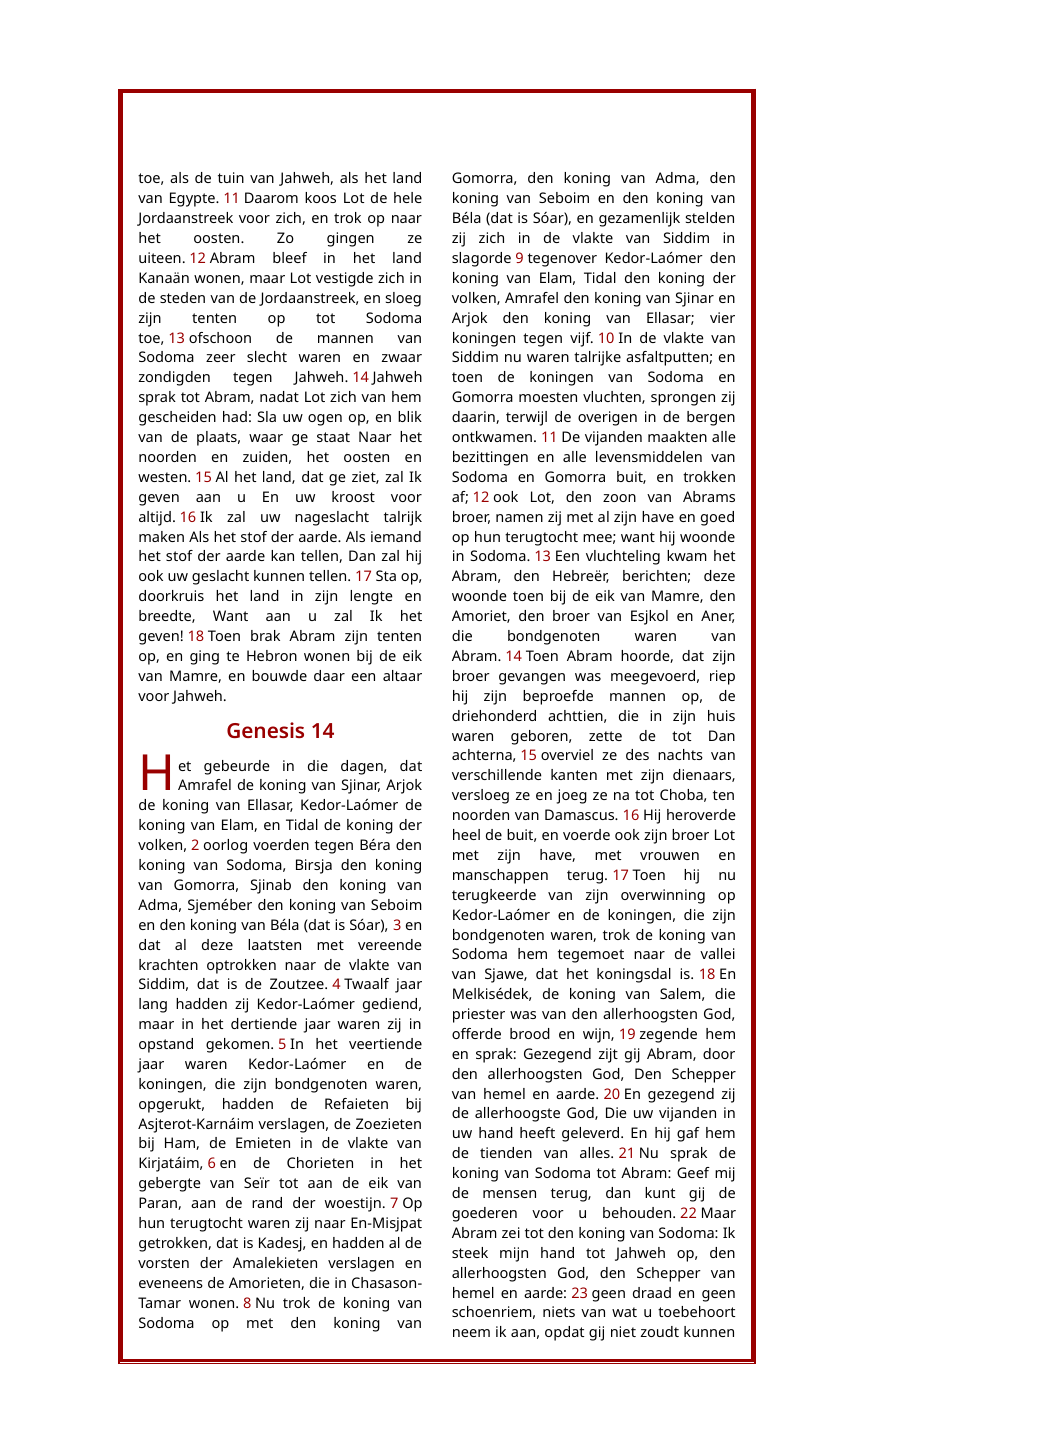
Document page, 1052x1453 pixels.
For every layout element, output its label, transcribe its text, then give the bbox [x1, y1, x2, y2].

text Gomorra, den koning van Adma, den koning van Seboim en den koning van Béla (dat is Sóar), en gezamenlijk stelden zij zich in de vlakte van Siddim in slagorde 9 tegenover Kedor-Laómer den koning van Elam, Tidal den koning der volken, Amrafel den koning van Sjinar en Arjok den koning van Ellasar; vier koningen tegen vijf. 10 In de vlakte van Siddim nu waren talrijke asfaltputten; en toen de koningen van Sodoma en Gomorra moesten vluchten, sprongen zij daarin, terwijl de overigen in de bergen ontkwamen. 11 De vijanden maakten alle bezittingen en alle levensmiddelen van Sodoma en Gomorra buit, en trokken af; 12 ook Lot, den zoon van Abrams broer, namen zij met al zijn have en goed op hun terugtocht mee; want hij woonde in Sodoma. 13 Een vluchteling kwam het Abram, den Hebreër, berichten; deze woonde toen bij de eik van Mamre, den Amoriet, den broer van Esjkol en Aner, die bondgenoten waren van Abram. 14 Toen Abram hoorde, dat zijn broer gevangen was meegevoerd, riep hij zijn beproefde mannen op, de driehonderd achttien, die in zijn huis waren geboren, zette de tot Dan achterna, 15 overviel ze des nachts van verschillende kanten met zijn dienaars, versloeg ze en joeg ze na tot Choba, ten noorden van Damascus. 16 Hij heroverde heel de buit, en voerde ook zijn broer Lot met zijn have, met vrouwen en manschappen terug. 17 Toen hij nu terugkeerde van zijn overwinning op Kedor-Laómer en de koningen, die zijn bondgenoten waren, trok de koning van Sodoma hem tegemoet naar de vallei van Sjawe, dat het koningsdal is. 18 En Melkisédek, de koning van Salem, die priester was van den allerhoogsten God, offerde brood en wijn, 19 zegende hem en sprak: Gezegend zijt gij Abram, door den allerhoogsten God, Den Schepper van hemel en aarde. 20 En gezegend zij de allerhoogste God, Die uw vijanden in uw hand heeft geleverd. En hij gaf hem de tienden van alles. 21 Nu sprak de koning van Sodoma tot Abram: Geef mij de mensen terug, dan kunt gij de goederen voor u behouden. 22 Maar Abram zei tot den koning van Sodoma: Ik steek mijn hand tot Jahweh op, den allerhoogsten God, den Schepper van hemel en aarde: 23 geen draad en geen schoenriem, niets van wat u toebehoort neem ik aan, opdat gij niet zoudt kunnen [452, 168, 736, 1342]
text toe, als de tuin van Jahweh, als het land van Egypte. 11 Daarom koos Lot de hele Jordaanstreek voor zich, en trok op naar het oosten. Zo gingen ze uiteen. 12 Abram bleef in het land Kanaän wonen, maar Lot vestigde zich in de steden van de Jordaanstreek, en sloeg zijn tenten op tot Sodoma toe, 13 ofschoon de mannen van Sodoma zeer slecht waren en zwaar zondigden tegen Jahweh. 14 Jahweh sprak tot Abram, nadat Lot zich van hem gescheiden had: Sla uw ogen op, en blik van de plaats, waar ge staat Naar het noorden en zuiden, het oosten en westen. 15 Al het land, dat ge ziet, zal Ik geven aan u En uw kroost voor altijd. 16 Ik zal uw nageslacht talrijk maken Als het stof der aarde. Als iemand het stof der aarde kan tellen, Dan zal hij ook uw geslacht kunnen tellen. 17 Sta op, doorkruis het land in zijn lengte en breedte, Want aan u zal Ik het geven! 18 Toen brak Abram zijn tenten op, en ging te Hebron wonen bij de eik van Mamre, en bouwde daar een altaar voor Jahweh. [138, 168, 422, 705]
text Het gebeurde in die dagen, dat Amrafel de koning van Sjinar, Arjok de koning van Ellasar, Kedor-Laómer de koning van Elam, en Tidal de koning der volken, 2 oorlog voerden tegen Béra den koning van Sodoma, Birsja den koning van Gomorra, Sjinab den koning van Adma, Sjeméber den koning van Seboim en den koning van Béla (dat is Sóar), 3 en dat al deze laatsten met vereende krachten optrokken naar de vlakte van Siddim, dat is de Zoutzee. 4 Twaalf jaar lang hadden zij Kedor-Laómer gediend, maar in het dertiende jaar waren zij in opstand gekomen. 5 In het veertiende jaar waren Kedor-Laómer en de koningen, die zijn bondgenoten waren, opgerukt, hadden de Refaieten bij Asjterot-Karnáim verslagen, de Zoezieten bij Ham, de Emieten in de vlakte van Kirjatáim, 6 en de Chorieten in het gebergte van Seïr tot aan de eik van Paran, aan de rand der woestijn. 7 Op hun terugtocht waren zij naar En-Misjpat getrokken, dat is Kadesj, en hadden al de vorsten der Amalekieten verslagen en eveneens de Amorieten, die in Chasason-Tamar wonen. 8 Nu trok de koning van Sodoma op met den koning van [138, 755, 422, 1332]
subtitle Genesis 14 [138, 716, 422, 744]
